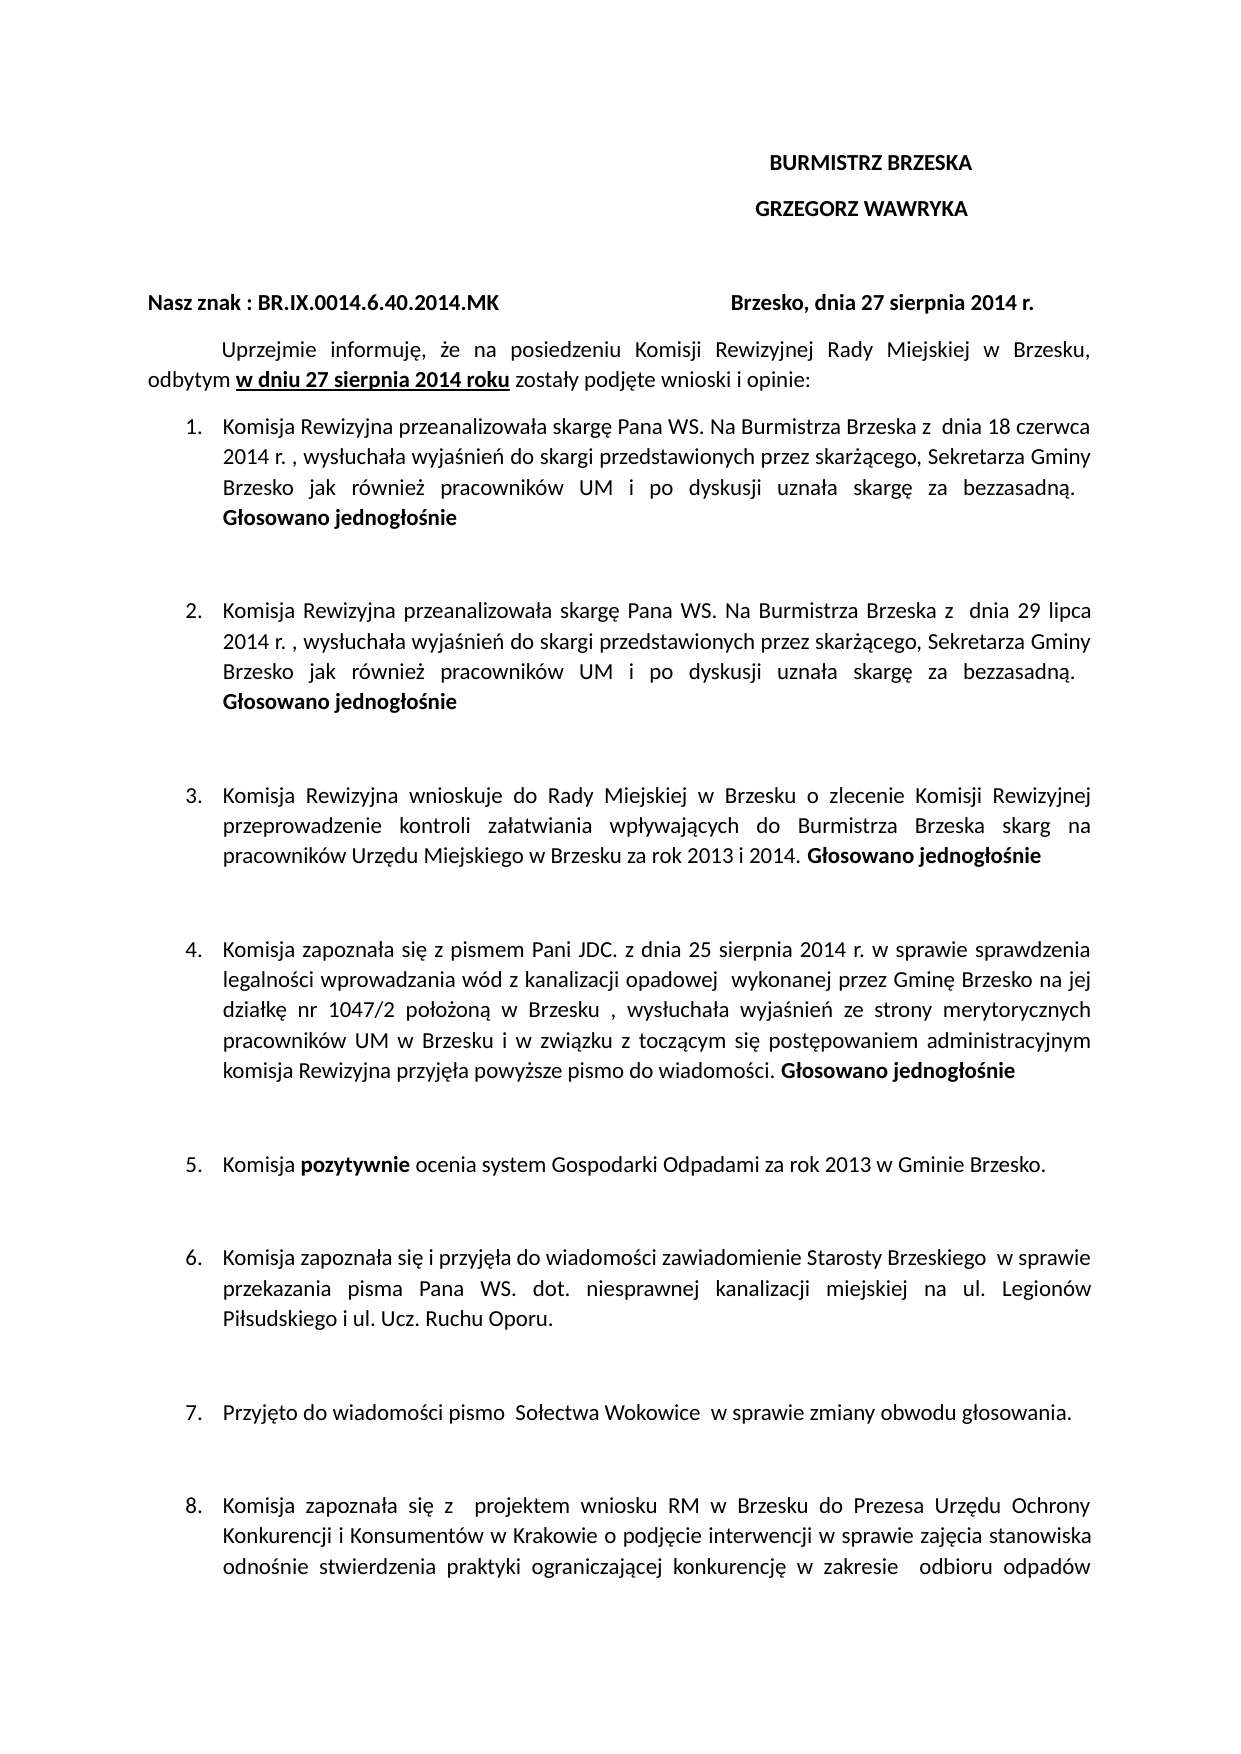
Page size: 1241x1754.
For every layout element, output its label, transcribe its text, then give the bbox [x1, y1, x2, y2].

text BURMISTRZ BRZESKA [148, 148, 1092, 176]
text GRZEGORZ WAWRYKA [148, 194, 1092, 222]
list Komisja zapoznała się i przyjęła do wiadomości zawiadomienie Starosty Brzeskiego w sprawie przekazania pisma Pana WS. dot. niesprawnej kanalizacji miejskiej na ul. Legionów Piłsudskiego i ul. Ucz. Ruchu Oporu. [185, 1243, 1092, 1332]
list Komisja Rewizyjna przeanalizowała skargę Pana WS. Na Burmistrza Brzeska z dnia 29 lipca 2014 r. , wysłuchała wyjaśnień do skargi przedstawionych przez skarżącego, Sekretarza Gminy Brzesko jak również pracowników UM i po dyskusji uznała skargę za bezzasadną. Głosowano jednogłośnie [185, 597, 1092, 715]
list Komisja zapoznała się z pismem Pani JDC. z dnia 25 sierpnia 2014 r. w sprawie sprawdzenia legalności wprowadzania wód z kanalizacji opadowej wykonanej przez Gminę Brzesko na jej działkę nr 1047/2 położoną w Brzesku , wysłuchała wyjaśnień ze strony merytorycznych pracowników UM w Brzesku i w związku z toczącym się postępowaniem administracyjnym komisja Rewizyjna przyjęła powyższe pismo do wiadomości. Głosowano jednogłośnie [185, 935, 1092, 1084]
list Komisja pozytywnie ocenia system Gospodarki Odpadami za rok 2013 w Gminie Brzesko. [185, 1150, 1092, 1178]
list Komisja zapoznała się z projektem wniosku RM w Brzesku do Prezesa Urzędu Ochrony Konkurencji i Konsumentów w Krakowie o podjęcie interwencji w sprawie zajęcia stanowiska odnośnie stwierdzenia praktyki ograniczającej konkurencję w zakresie odbioru odpadów [185, 1491, 1092, 1580]
text Nasz znak : BR.IX.0014.6.40.2014.MK Brzesko, dnia 27 sierpnia 2014 r. [148, 288, 1092, 316]
list Przyjęto do wiadomości pismo Sołectwa Wokowice w sprawie zmiany obwodu głosowania. [185, 1398, 1092, 1426]
list Komisja Rewizyjna przeanalizowała skargę Pana WS. Na Burmistrza Brzeska z dnia 18 czerwca 2014 r. , wysłuchała wyjaśnień do skargi przedstawionych przez skarżącego, Sekretarza Gminy Brzesko jak również pracowników UM i po dyskusji uznała skargę za bezzasadną. Głosowano jednogłośnie [185, 412, 1092, 531]
text Uprzejmie informuję, że na posiedzeniu Komisji Rewizyjnej Rady Miejskiej w Brzesku, odbytym w dniu 27 sierpnia 2014 roku zostały podjęte wnioski i opinie: [148, 335, 1092, 393]
list Komisja Rewizyjna wnioskuje do Rady Miejskiej w Brzesku o zlecenie Komisji Rewizyjnej przeprowadzenie kontroli załatwiania wpływających do Burmistrza Brzeska skarg na pracowników Urzędu Miejskiego w Brzesku za rok 2013 i 2014. Głosowano jednogłośnie [185, 781, 1092, 869]
